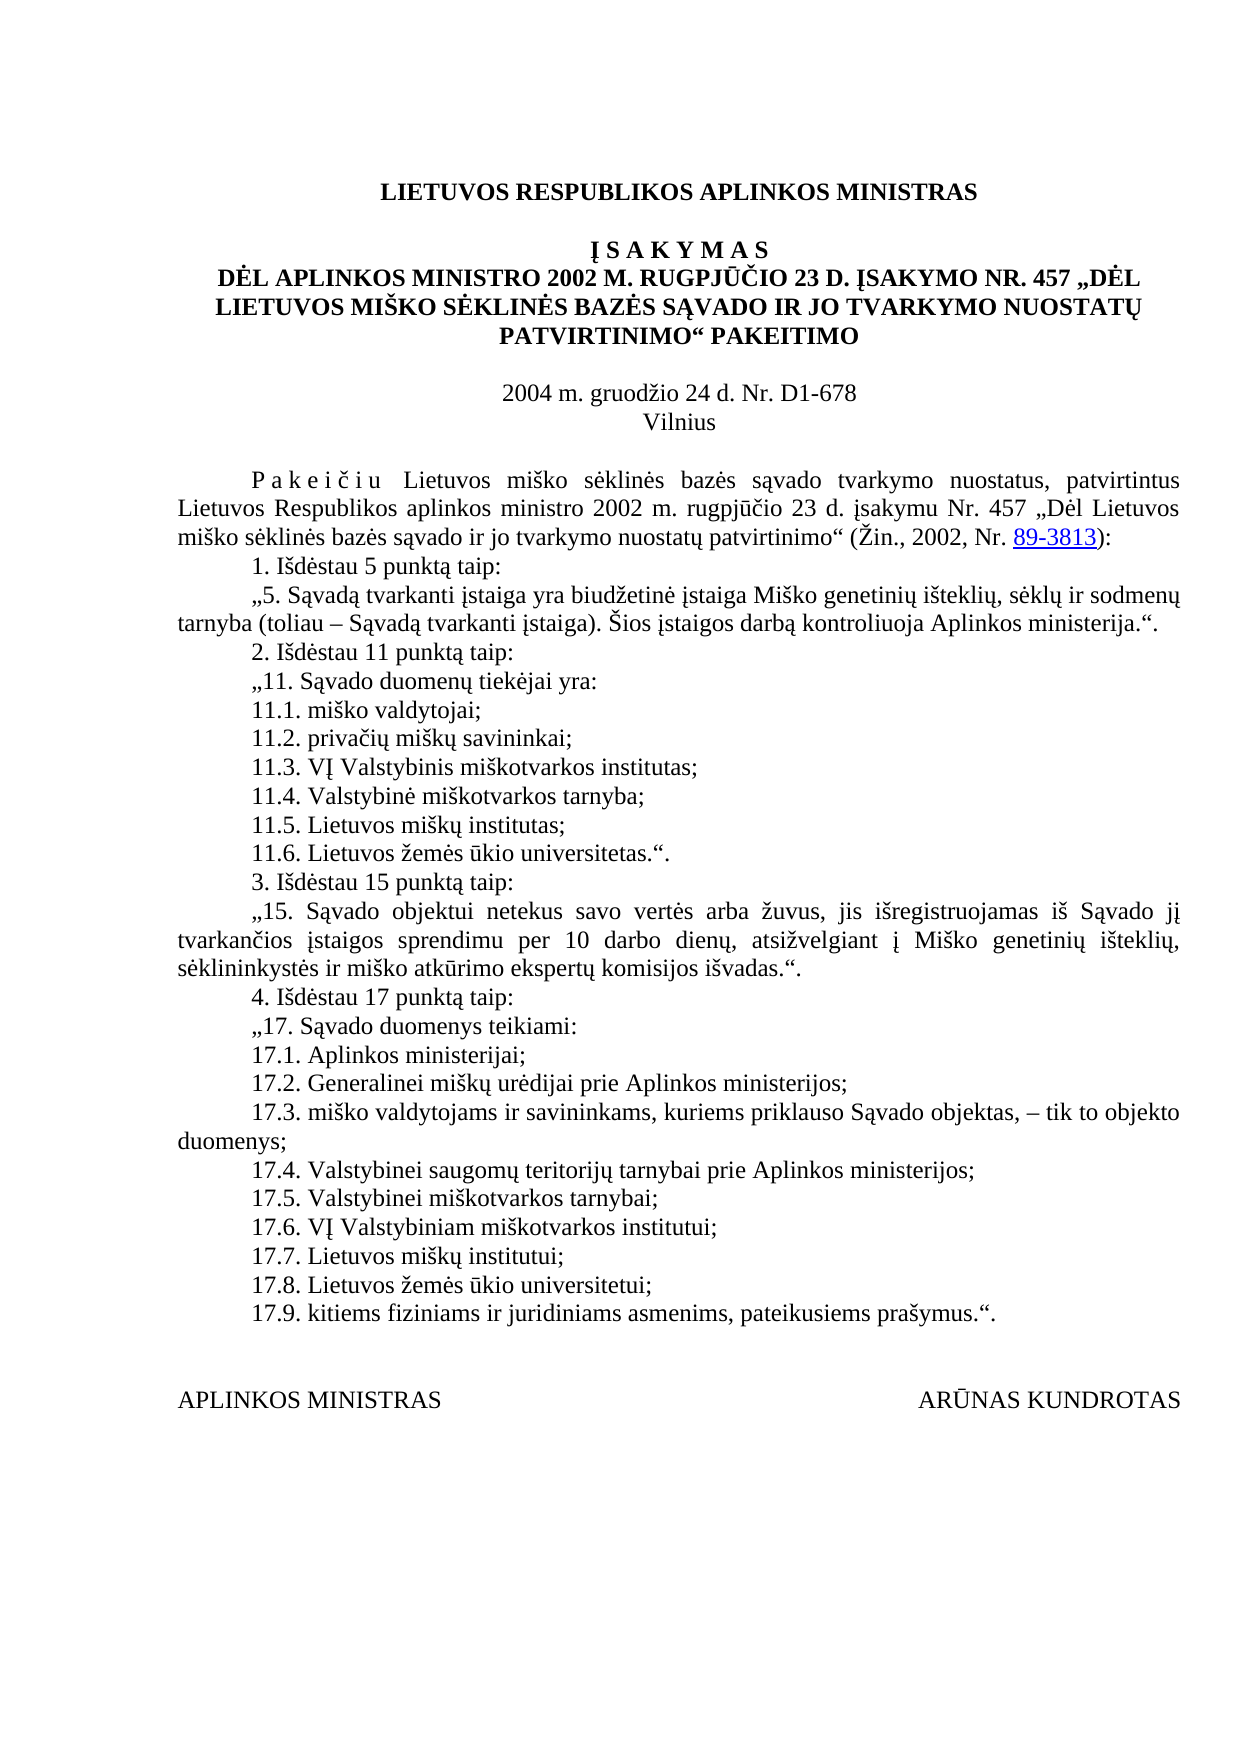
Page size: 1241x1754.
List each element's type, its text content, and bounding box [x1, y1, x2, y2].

text „17. Sąvado duomenys teikiami: [177, 1011, 1181, 1040]
text APLINKOS MINISTRAS ARŪNAS KUNDROTAS [177, 1385, 1181, 1413]
text LIETUVOS RESPUBLIKOS APLINKOS MINISTRAS [177, 177, 1181, 206]
text 3. Išdėstau 15 punktą taip: [177, 867, 1181, 896]
text 11.4. Valstybinė miškotvarkos tarnyba; [177, 781, 1181, 810]
text 17.7. Lietuvos miškų institutui; [177, 1241, 1181, 1270]
text 17.4. Valstybinei saugomų teritorijų tarnybai prie Aplinkos ministerijos; [177, 1155, 1181, 1183]
text Vilnius [177, 407, 1181, 436]
text 17.8. Lietuvos žemės ūkio universitetui; [177, 1270, 1181, 1298]
text DĖL APLINKOS MINISTRO 2002 M. RUGPJŪČIO 23 D. ĮSAKYMO NR. 457 „DĖL LIETUVOS MIŠKO SĖKLINĖS BAZĖS SĄVADO IR JO TVARKYMO NUOSTATŲ PATVIRTINIMO“ PAKEITIMO [177, 263, 1181, 350]
text 1. Išdėstau 5 punktą taip: [177, 551, 1181, 580]
text 2004 m. gruodžio 24 d. Nr. D1-678 [177, 378, 1181, 407]
text „5. Sąvadą tvarkanti įstaiga yra biudžetinė įstaiga Miško genetinių išteklių, sėklų ir sodmenų tarnyba (toliau – Sąvadą tvarkanti įstaiga). Šios įstaigos darbą kontroliuoja Aplinkos ministerija.“. [177, 580, 1181, 637]
text 11.5. Lietuvos miškų institutas; [177, 810, 1181, 838]
text 17.9. kitiems fiziniams ir juridiniams asmenims, pateikusiems prašymus.“. [177, 1298, 1181, 1327]
text „15. Sąvado objektui netekus savo vertės arba žuvus, jis išregistruojamas iš Sąvado jį tvarkančios įstaigos sprendimu per 10 darbo dienų, atsižvelgiant į Miško genetinių išteklių, sėklininkystės ir miško atkūrimo ekspertų komisijos išvadas.“. [177, 896, 1181, 982]
text 17.1. Aplinkos ministerijai; [177, 1040, 1181, 1068]
text Pakeičiu Lietuvos miško sėklinės bazės sąvado tvarkymo nuostatus, patvirtintus Lietuvos Respublikos aplinkos ministro 2002 m. rugpjūčio 23 d. įsakymu Nr. 457 „Dėl Lietuvos miško sėklinės bazės sąvado ir jo tvarkymo nuostatų patvirtinimo“ (Žin., 2002, Nr. 89-3813): [177, 465, 1181, 551]
text 11.1. miško valdytojai; [177, 695, 1181, 723]
text 17.2. Generalinei miškų urėdijai prie Aplinkos ministerijos; [177, 1068, 1181, 1097]
text 11.6. Lietuvos žemės ūkio universitetas.“. [177, 838, 1181, 867]
text 17.5. Valstybinei miškotvarkos tarnybai; [177, 1183, 1181, 1212]
text 4. Išdėstau 17 punktą taip: [177, 982, 1181, 1011]
text 17.3. miško valdytojams ir savininkams, kuriems priklauso Sąvado objektas, – tik to objekto duomenys; [177, 1097, 1181, 1155]
text „11. Sąvado duomenų tiekėjai yra: [177, 666, 1181, 695]
text 11.3. VĮ Valstybinis miškotvarkos institutas; [177, 752, 1181, 781]
text 2. Išdėstau 11 punktą taip: [177, 637, 1181, 666]
text 11.2. privačių miškų savininkai; [177, 723, 1181, 752]
text 17.6. VĮ Valstybiniam miškotvarkos institutui; [177, 1212, 1181, 1241]
text Į S A K Y M A S [177, 235, 1181, 263]
